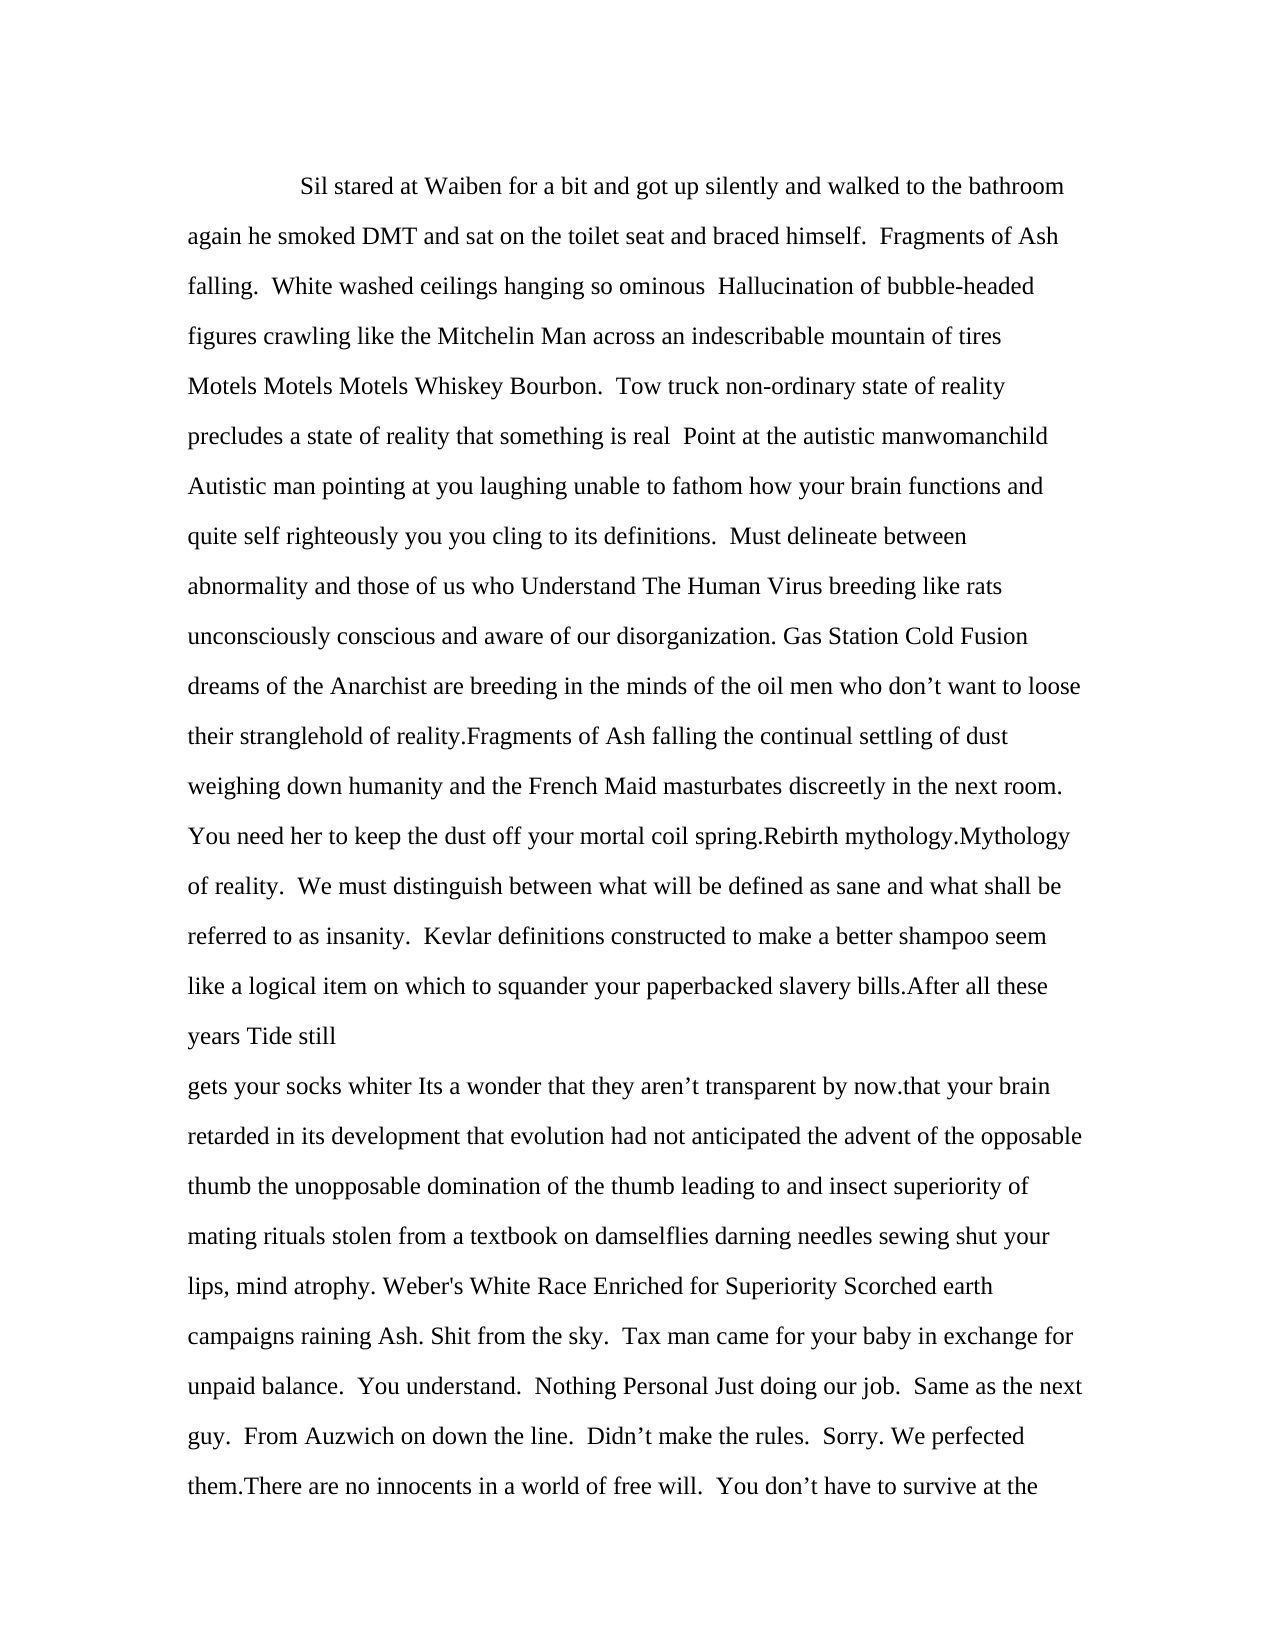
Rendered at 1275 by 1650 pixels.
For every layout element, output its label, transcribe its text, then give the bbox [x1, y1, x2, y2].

text gets your socks whiter Its a wonder that they aren’t transparent by now.that your brain retarded in its development that evolution had not anticipated the advent of the opposable thumb the unopposable domination of the thumb leading to and insect superiority of mating rituals stolen from a textbook on damselflies darning needles sewing shut your lips, mind atrophy. Weber's White Race Enriched for Superiority Scorched earth campaigns raining Ash. Shit from the sky. Tax man came for your baby in exchange for unpaid balance. You understand. Nothing Personal Just doing our job. Same as the next guy. From Auzwich on down the line. Didn’t make the rules. Sorry. We perfected them.There are no innocents in a world of free will. You don’t have to survive at the [187, 1050, 1087, 1500]
text Sil stared at Waiben for a bit and got up silently and walked to the bathroom again he smoked DMT and sat on the toilet seat and braced himself. Fragments of Ash falling. White washed ceilings hanging so ominous Hallucination of bubble-headed figures crawling like the Mitchelin Man across an indescribable mountain of tires [187, 150, 1087, 350]
text Motels Motels Motels Whiskey Bourbon. Tow truck non-ordinary state of reality precludes a state of reality that something is real Point at the autistic manwomanchild Autistic man pointing at you laughing unable to fathom how your brain functions and quite self righteously you you cling to its definitions. Must delineate between abnormality and those of us who Understand The Human Virus breeding like rats unconsciously conscious and aware of our disorganization. Gas Station Cold Fusion dreams of the Anarchist are breeding in the minds of the oil men who don’t want to loose their stranglehold of reality.Fragments of Ash falling the continual settling of dust weighing down humanity and the French Maid masturbates discreetly in the next room. You need her to keep the dust off your mortal coil spring.Rebirth mythology.Mythology of reality. We must distinguish between what will be defined as sane and what shall be referred to as insanity. Kevlar definitions constructed to make a better shampoo seem like a logical item on which to squander your paperbacked slavery bills.After all these years Tide still [187, 350, 1087, 1050]
